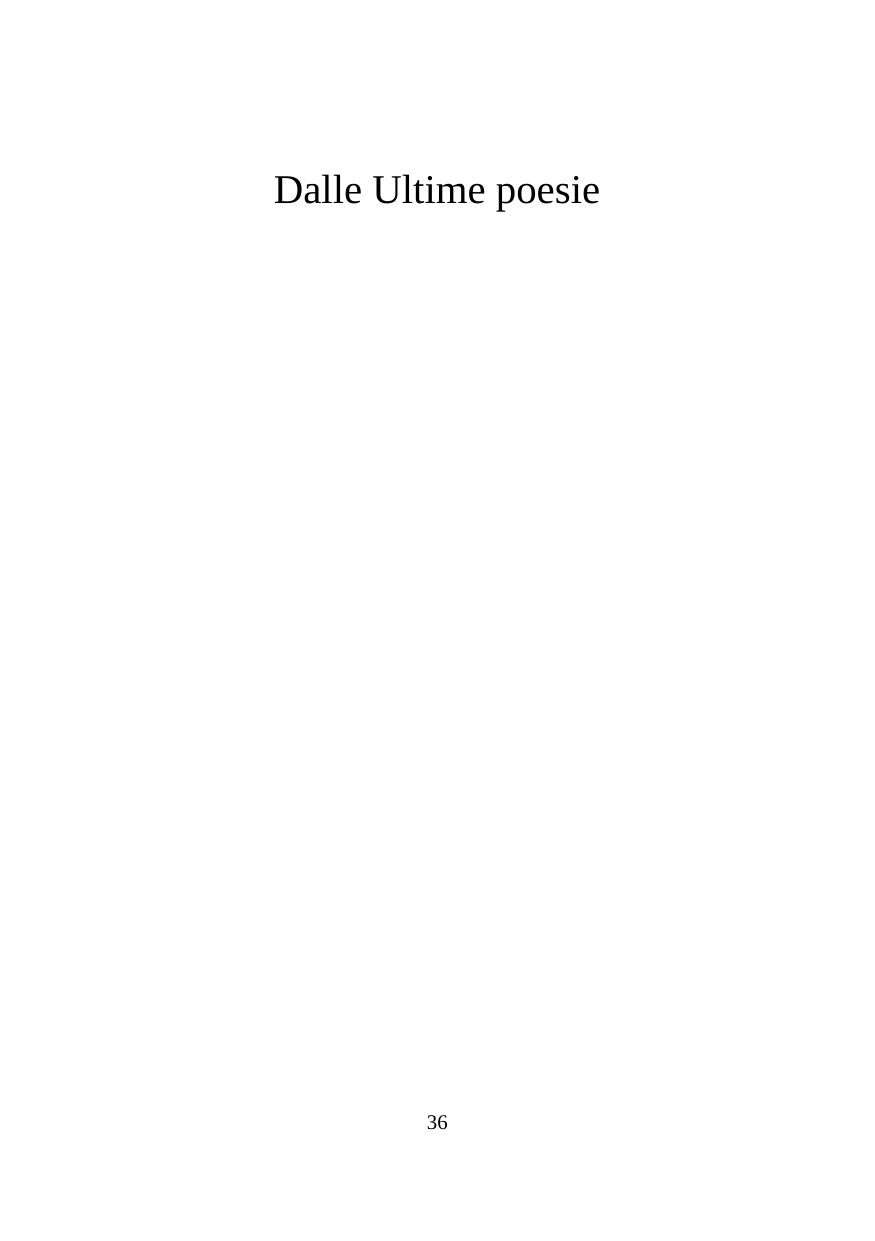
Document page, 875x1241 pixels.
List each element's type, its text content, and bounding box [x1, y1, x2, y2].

subtitle Dalle Ultime poesie [106, 165, 768, 212]
